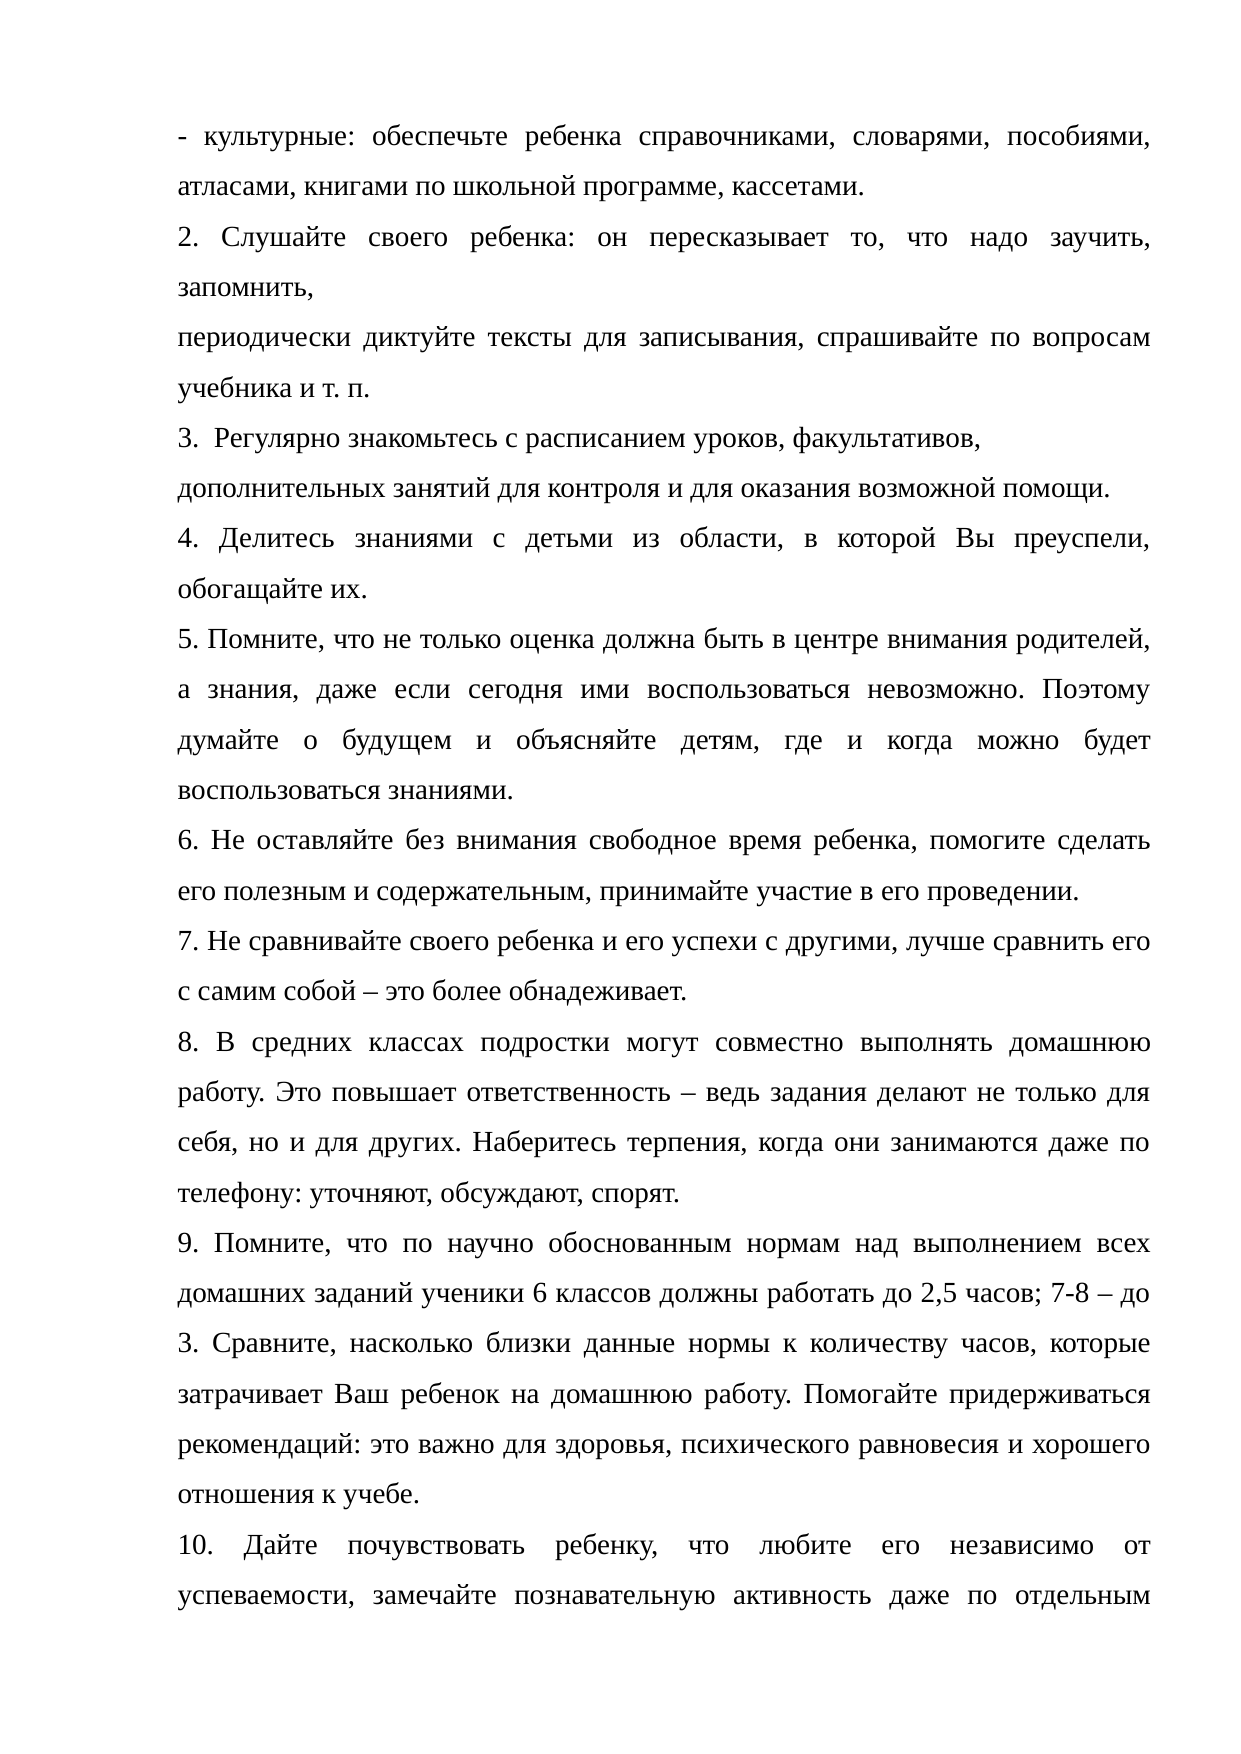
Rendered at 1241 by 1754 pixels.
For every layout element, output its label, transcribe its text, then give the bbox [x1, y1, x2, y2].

text 5. Помните, что не только оценка должна быть в центре внимания родителей, а знания, даже если сегодня ими воспользоваться невозможно. Поэтому думайте о будущем и объясняйте детям, где и когда можно будет воспользоваться знаниями. [177, 621, 1152, 806]
text 7. Не сравнивайте своего ребенка и его успехи с другими, лучше сравнить его с самим собой – это более обнадеживает. [177, 923, 1152, 1007]
text периодически диктуйте тексты для записывания, спрашивайте по вопросам учебника и т. п. [177, 319, 1152, 403]
text 9. Помните, что по научно обоснованным нормам над выполнением всех домашних заданий ученики 6 классов должны работать до 2,5 часов; 7-8 – до 3. Сравните, насколько близки данные нормы к количеству часов, которые затрачивает Ваш ребенок на домашнюю работу. Помогайте придерживаться рекомендаций: это важно для здоровья, психического равновесия и хорошего отношения к учебе. [177, 1225, 1152, 1510]
text 4. Делитесь знаниями с детьми из области, в которой Вы преуспели, обогащайте их. [177, 521, 1152, 604]
text - культурные: обеспечьте ребенка справочниками, словарями, пособиями, атласами, книгами по школьной программе, кассетами. [177, 118, 1152, 202]
text 2. Слушайте своего ребенка: он пересказывает то, что надо заучить, запомнить, [177, 219, 1152, 303]
text 3. Регулярно знакомьтесь с расписанием уроков, факультативов, дополнительных занятий для контроля и для оказания возможной помощи. [177, 420, 1152, 504]
text 10. Дайте почувствовать ребенку, что любите его независимо от успеваемости, замечайте познавательную активность даже по отдельным [177, 1527, 1152, 1611]
text 8. В средних классах подростки могут совместно выполнять домашнюю работу. Это повышает ответственность – ведь задания делают не только для себя, но и для других. Наберитесь терпения, когда они занимаются даже по телефону: уточняют, обсуждают, спорят. [177, 1024, 1152, 1208]
text 6. Не оставляйте без внимания свободное время ребенка, помогите сделать его полезным и содержательным, принимайте участие в его проведении. [177, 822, 1152, 906]
